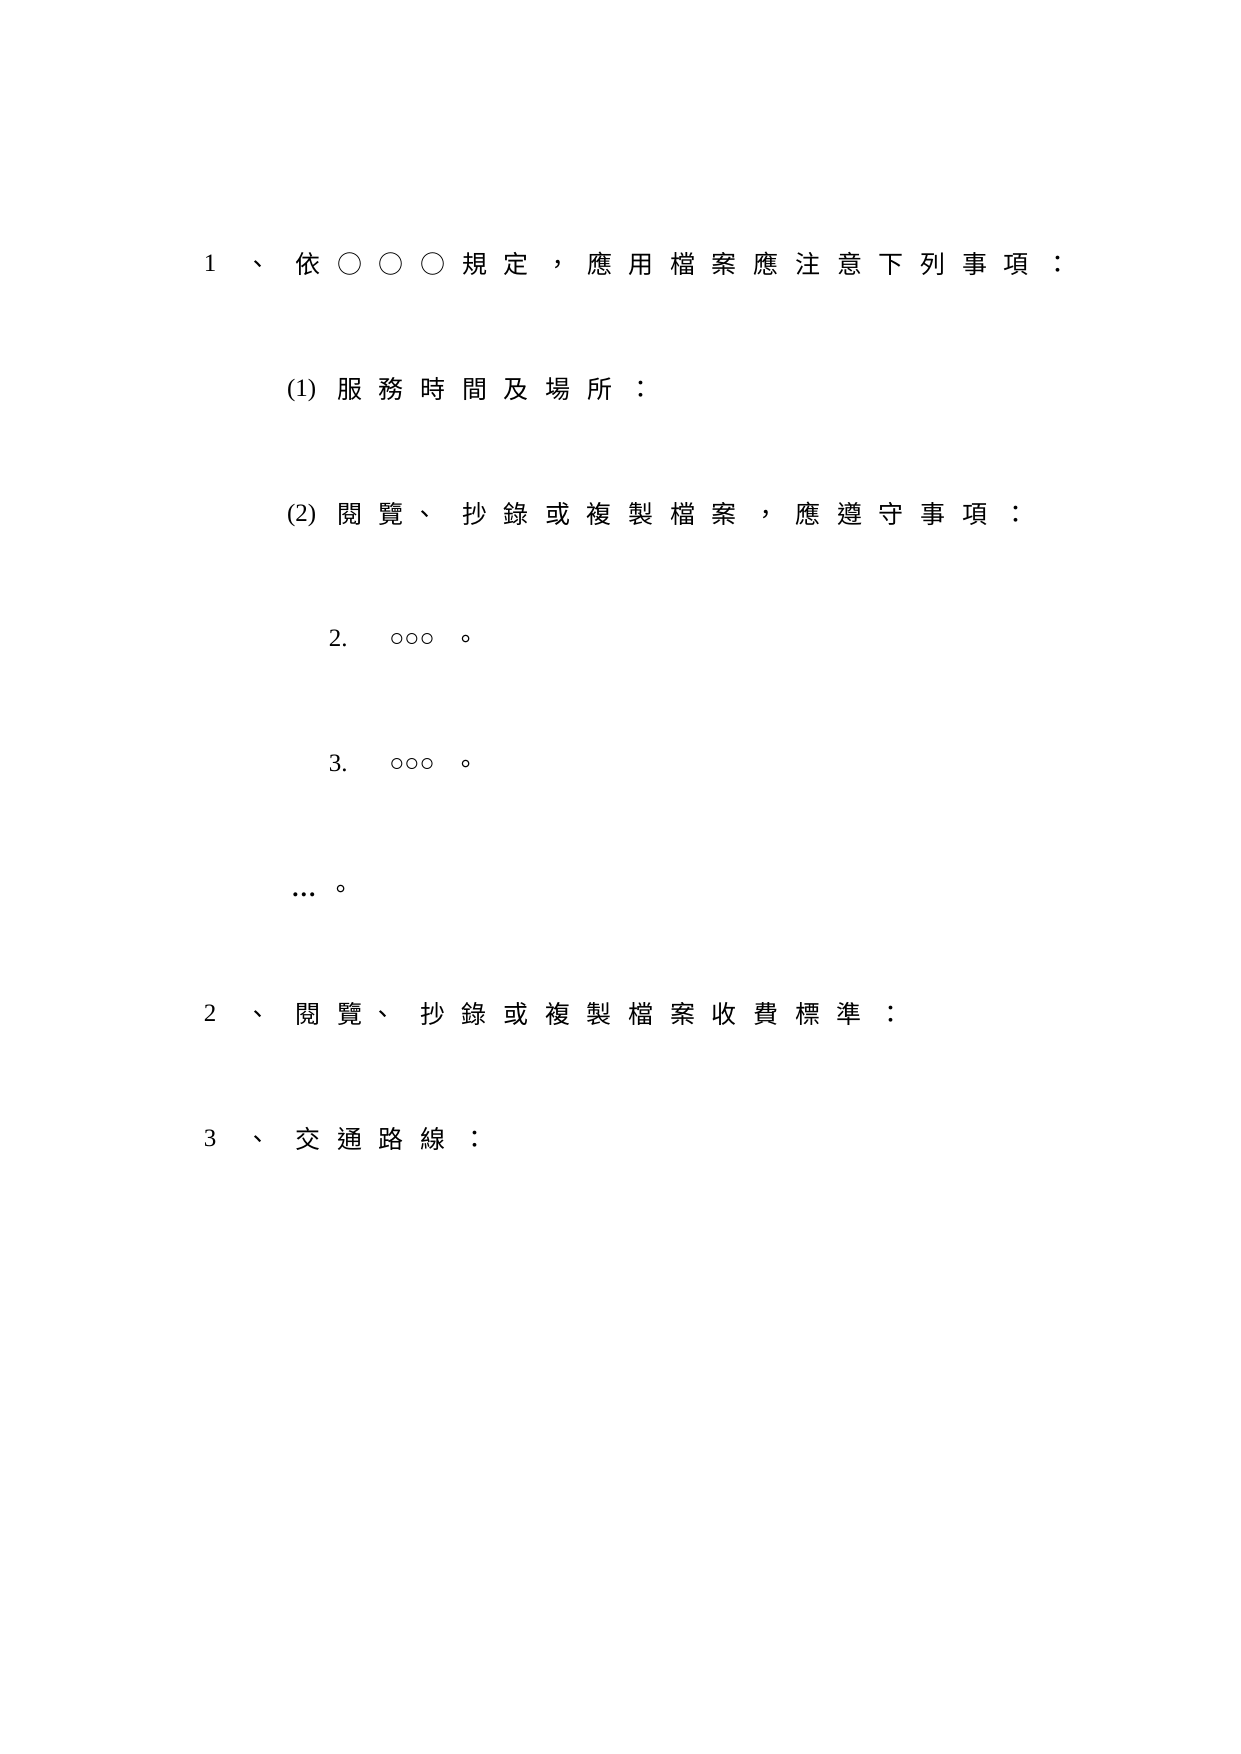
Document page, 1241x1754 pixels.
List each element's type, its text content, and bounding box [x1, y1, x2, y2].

list 閱覽、抄錄或複製檔案，應遵守事項： [253, 471, 1037, 533]
list 交通路線： [203, 1096, 1037, 1158]
list 閱覽、抄錄或複製檔案收費標準： [203, 971, 1037, 1033]
list 依○○○規定，應用檔案應注意下列事項： [203, 221, 1037, 283]
text …。 [203, 846, 1037, 908]
list ○○○。 [303, 721, 1037, 783]
list 服務時間及場所： [253, 346, 1037, 408]
list ○○○。 [303, 596, 1037, 658]
